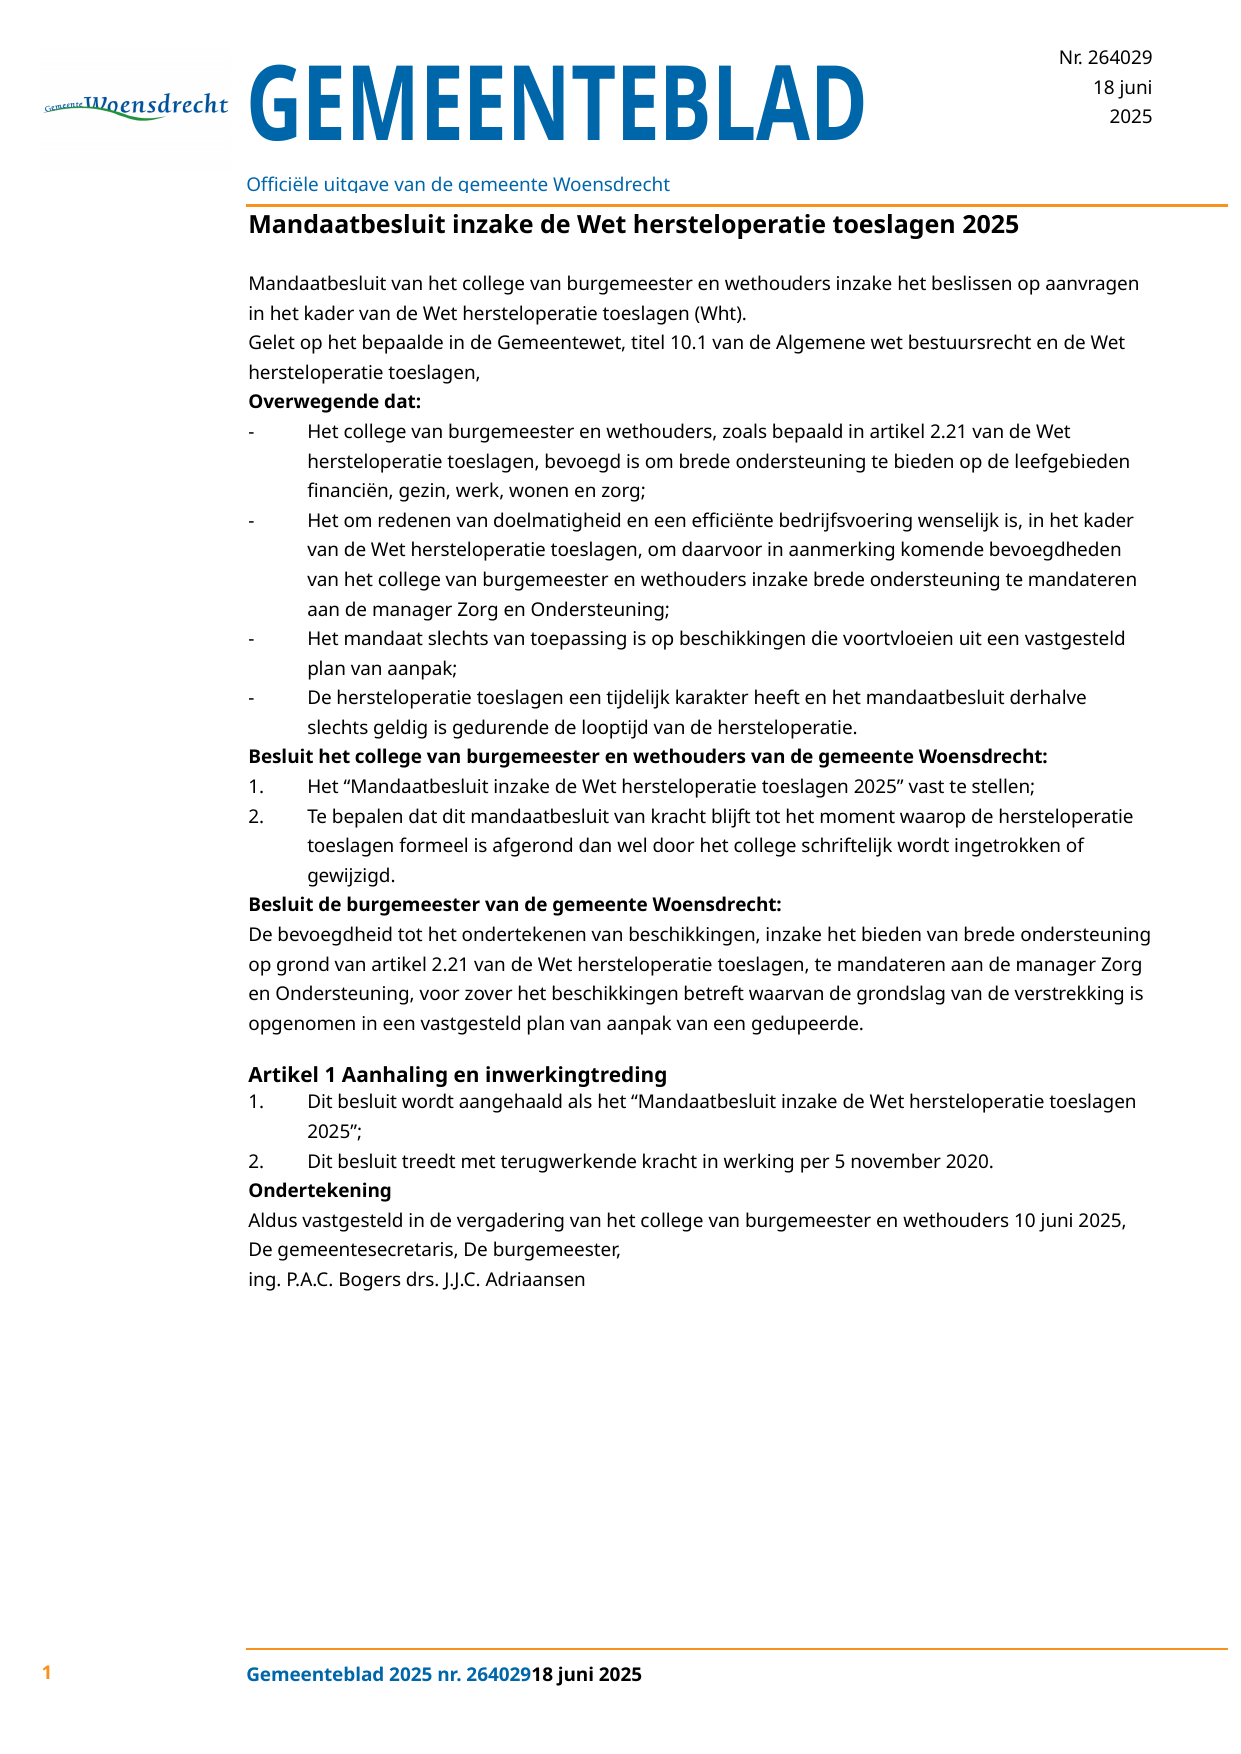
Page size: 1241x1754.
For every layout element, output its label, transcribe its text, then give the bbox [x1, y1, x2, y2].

text Overwegende dat: [248, 389, 1152, 414]
text ing. P.A.C. Bogers drs. J.J.C. Adriaansen [248, 1266, 1152, 1292]
list Het “Mandaatbesluit inzake de Wet hersteloperatie toeslagen 2025” vast te stellen; [248, 773, 1152, 799]
text Aldus vastgesteld in de vergadering van het college van burgemeester en wethouders 10 juni 2025, [248, 1207, 1152, 1233]
text Besluit het college van burgemeester en wethouders van de gemeente Woensdrecht: [248, 744, 1152, 769]
text Besluit de burgemeester van de gemeente Woensdrecht: [248, 892, 1152, 917]
list Het om redenen van doelmatigheid en een efficiënte bedrijfsvoering wenselijk is, in het kader van de Wet hersteloperatie toeslagen, om daarvoor in aanmerking komende bevoegdheden van het college van burgemeester en wethouders inzake brede ondersteuning te mandateren aan de manager Zorg en Ondersteuning; [248, 507, 1152, 621]
text Ondertekening [248, 1177, 1152, 1203]
picture [41, 47, 231, 172]
text Mandaatbesluit inzake de Wet hersteloperatie toeslagen 2025 [248, 207, 1152, 241]
list Dit besluit treedt met terugwerkende kracht in werking per 5 november 2020. [248, 1148, 1152, 1174]
list Het college van burgemeester en wethouders, zoals bepaald in artikel 2.21 van de Wet hersteloperatie toeslagen, bevoegd is om brede ondersteuning te bieden op de leefgebieden financiën, gezin, werk, wonen en zorg; [248, 418, 1152, 503]
text Mandaatbesluit van het college van burgemeester en wethouders inzake het beslissen op aanvragen in het kader van de Wet hersteloperatie toeslagen (Wht). [248, 270, 1152, 326]
text De gemeentesecretaris, De burgemeester, [248, 1237, 1152, 1262]
list De hersteloperatie toeslagen een tijdelijk karakter heeft en het mandaatbesluit derhalve slechts geldig is gedurende de looptijd van de hersteloperatie. [248, 684, 1152, 740]
list Het mandaat slechts van toepassing is op beschikkingen die voortvloeien uit een vastgesteld plan van aanpak; [248, 625, 1152, 681]
text De bevoegdheid tot het ondertekenen van beschikkingen, inzake het bieden van brede ondersteuning op grond van artikel 2.21 van de Wet hersteloperatie toeslagen, te mandateren aan de manager Zorg en Ondersteuning, voor zover het beschikkingen betreft waarvan de grondslag van de verstrekking is opgenomen in een vastgesteld plan van aanpak van een gedupeerde. [248, 921, 1152, 1036]
list Te bepalen dat dit mandaatbesluit van kracht blijft tot het moment waarop de hersteloperatie toeslagen formeel is afgerond dan wel door het college schriftelijk wordt ingetrokken of gewijzigd. [248, 803, 1152, 888]
text Artikel 1 Aanhaling en inwerkingtreding [248, 1060, 1152, 1089]
list Dit besluit wordt aangehaald als het “Mandaatbesluit inzake de Wet hersteloperatie toeslagen 2025”; [248, 1089, 1152, 1144]
text Gelet op het bepaalde in de Gemeentewet, titel 10.1 van de Algemene wet bestuursrecht en de Wet hersteloperatie toeslagen, [248, 329, 1152, 385]
